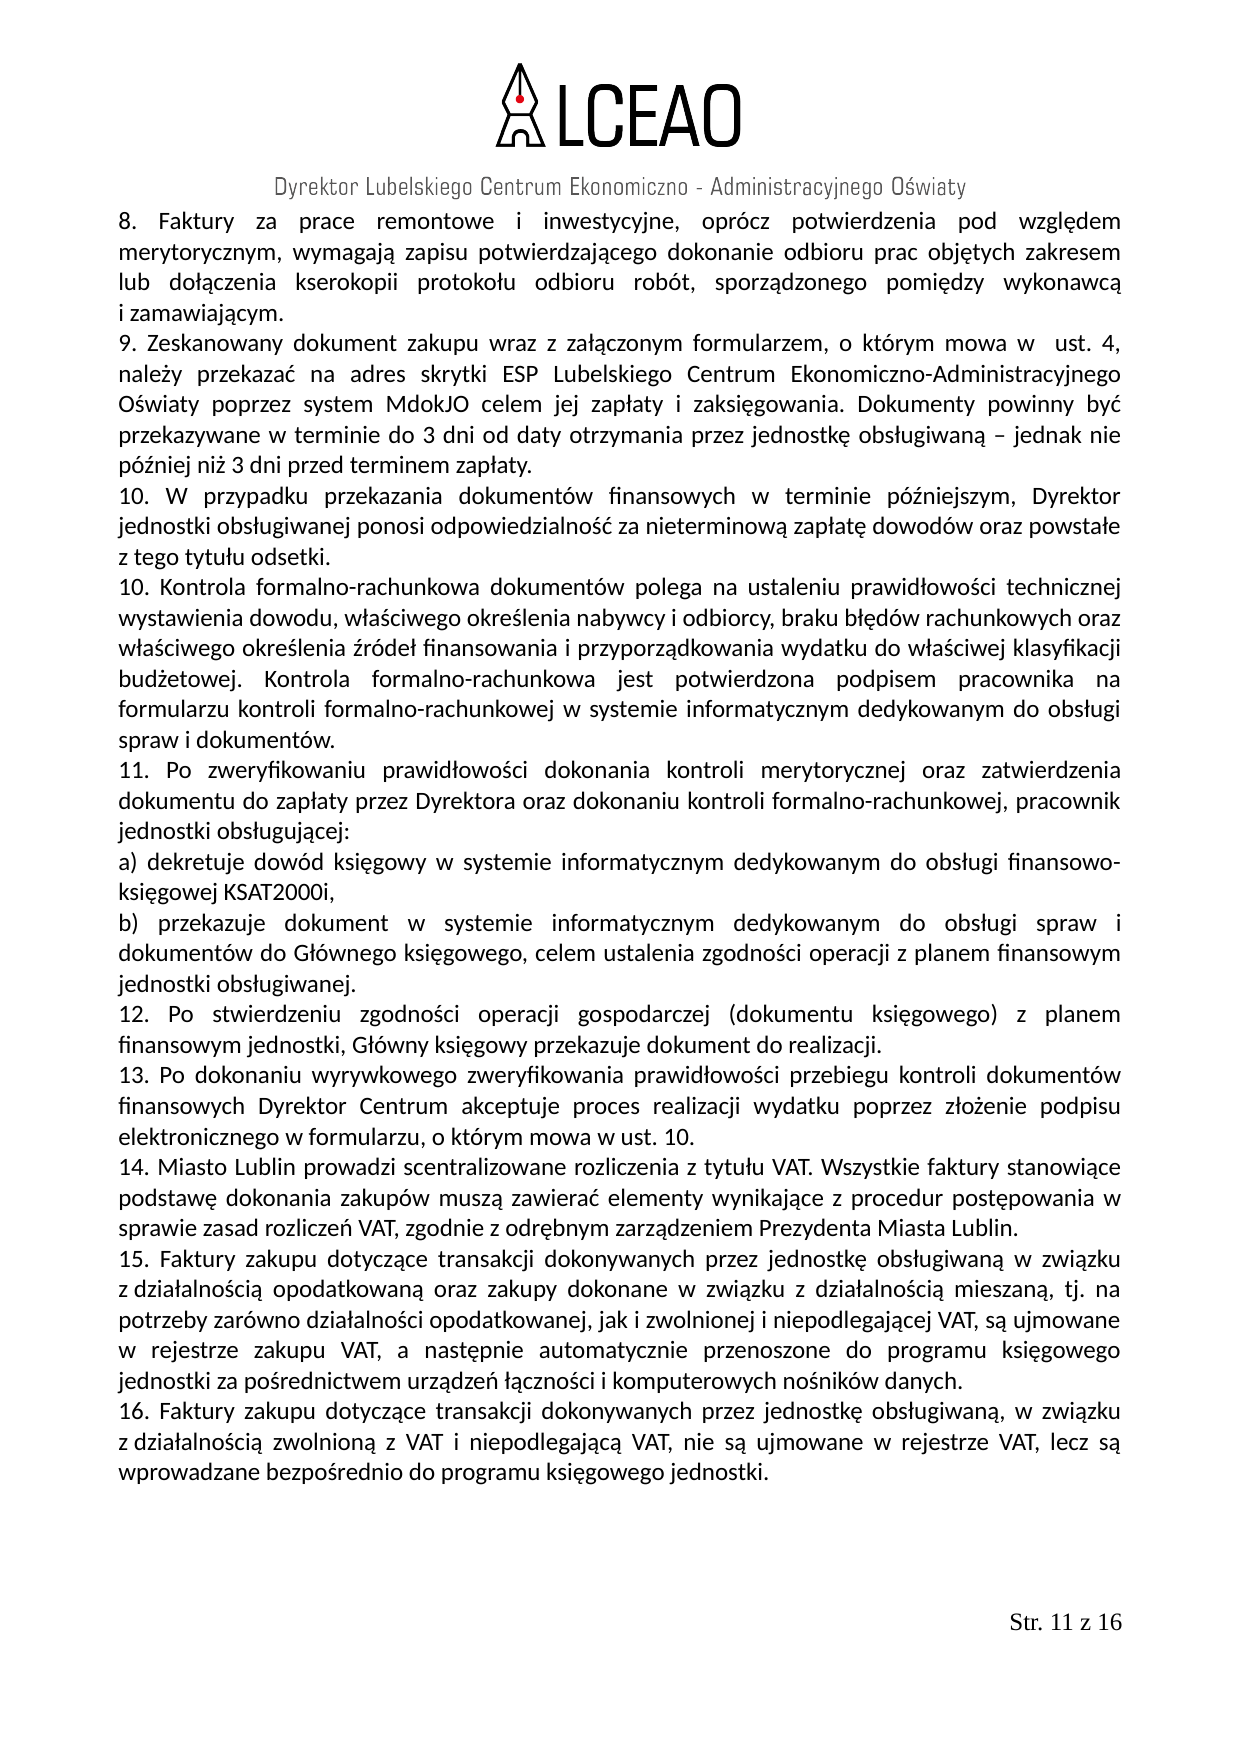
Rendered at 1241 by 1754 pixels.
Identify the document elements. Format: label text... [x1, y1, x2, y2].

text 11. Po zweryfikowaniu prawidłowości dokonania kontroli merytorycznej oraz zatwierdzenia dokumentu do zapłaty przez Dyrektora oraz dokonaniu kontroli formalno-rachunkowej, pracownik jednostki obsługującej: [118, 754, 1122, 846]
picture [273, 63, 967, 202]
text 10. W przypadku przekazania dokumentów finansowych w terminie późniejszym, Dyrektor jednostki obsługiwanej ponosi odpowiedzialność za nieterminową zapłatę dowodów oraz powstałe z tego tytułu odsetki. [118, 480, 1122, 571]
text 8. Faktury za prace remontowe i inwestycyjne, oprócz potwierdzenia pod względem merytorycznym, wymagają zapisu potwierdzającego dokonanie odbioru prac objętych zakresem lub dołączenia kserokopii protokołu odbioru robót, sporządzonego pomiędzy wykonawcą i zamawiającym. [118, 205, 1122, 327]
text 16. Faktury zakupu dotyczące transakcji dokonywanych przez jednostkę obsługiwaną, w związku z działalnością zwolnioną z VAT i niepodlegającą VAT, nie są ujmowane w rejestrze VAT, lecz są wprowadzane bezpośrednio do programu księgowego jednostki. [118, 1395, 1122, 1487]
text 14. Miasto Lublin prowadzi scentralizowane rozliczenia z tytułu VAT. Wszystkie faktury stanowiące podstawę dokonania zakupów muszą zawierać elementy wynikające z procedur postępowania w sprawie zasad rozliczeń VAT, zgodnie z odrębnym zarządzeniem Prezydenta Miasta Lublin. [118, 1151, 1122, 1243]
text 10. Kontrola formalno-rachunkowa dokumentów polega na ustaleniu prawidłowości technicznej wystawienia dowodu, właściwego określenia nabywcy i odbiorcy, braku błędów rachunkowych oraz właściwego określenia źródeł finansowania i przyporządkowania wydatku do właściwej klasyfikacji budżetowej. Kontrola formalno-rachunkowa jest potwierdzona podpisem pracownika na formularzu kontroli formalno-rachunkowej w systemie informatycznym dedykowanym do obsługi spraw i dokumentów. [118, 571, 1122, 754]
text b) przekazuje dokument w systemie informatycznym dedykowanym do obsługi spraw i dokumentów do Głównego księgowego, celem ustalenia zgodności operacji z planem finansowym jednostki obsługiwanej. [118, 907, 1122, 999]
text a) dekretuje dowód księgowy w systemie informatycznym dedykowanym do obsługi finansowo-księgowej KSAT2000i, [118, 846, 1122, 907]
text 9. Zeskanowany dokument zakupu wraz z załączonym formularzem, o którym mowa w ust. 4, należy przekazać na adres skrytki ESP Lubelskiego Centrum Ekonomiczno-Administracyjnego Oświaty poprzez system MdokJO celem jej zapłaty i zaksięgowania. Dokumenty powinny być przekazywane w terminie do 3 dni od daty otrzymania przez jednostkę obsługiwaną – jednak nie później niż 3 dni przed terminem zapłaty. [118, 327, 1122, 480]
text 12. Po stwierdzeniu zgodności operacji gospodarczej (dokumentu księgowego) z planem finansowym jednostki, Główny księgowy przekazuje dokument do realizacji. [118, 999, 1122, 1060]
text 15. Faktury zakupu dotyczące transakcji dokonywanych przez jednostkę obsługiwaną w związku z działalnością opodatkowaną oraz zakupy dokonane w związku z działalnością mieszaną, tj. na potrzeby zarówno działalności opodatkowanej, jak i zwolnionej i niepodlegającej VAT, są ujmowane w rejestrze zakupu VAT, a następnie automatycznie przenoszone do programu księgowego jednostki za pośrednictwem urządzeń łączności i komputerowych nośników danych. [118, 1243, 1122, 1395]
text 13. Po dokonaniu wyrywkowego zweryfikowania prawidłowości przebiegu kontroli dokumentów finansowych Dyrektor Centrum akceptuje proces realizacji wydatku poprzez złożenie podpisu elektronicznego w formularzu, o którym mowa w ust. 10. [118, 1060, 1122, 1151]
